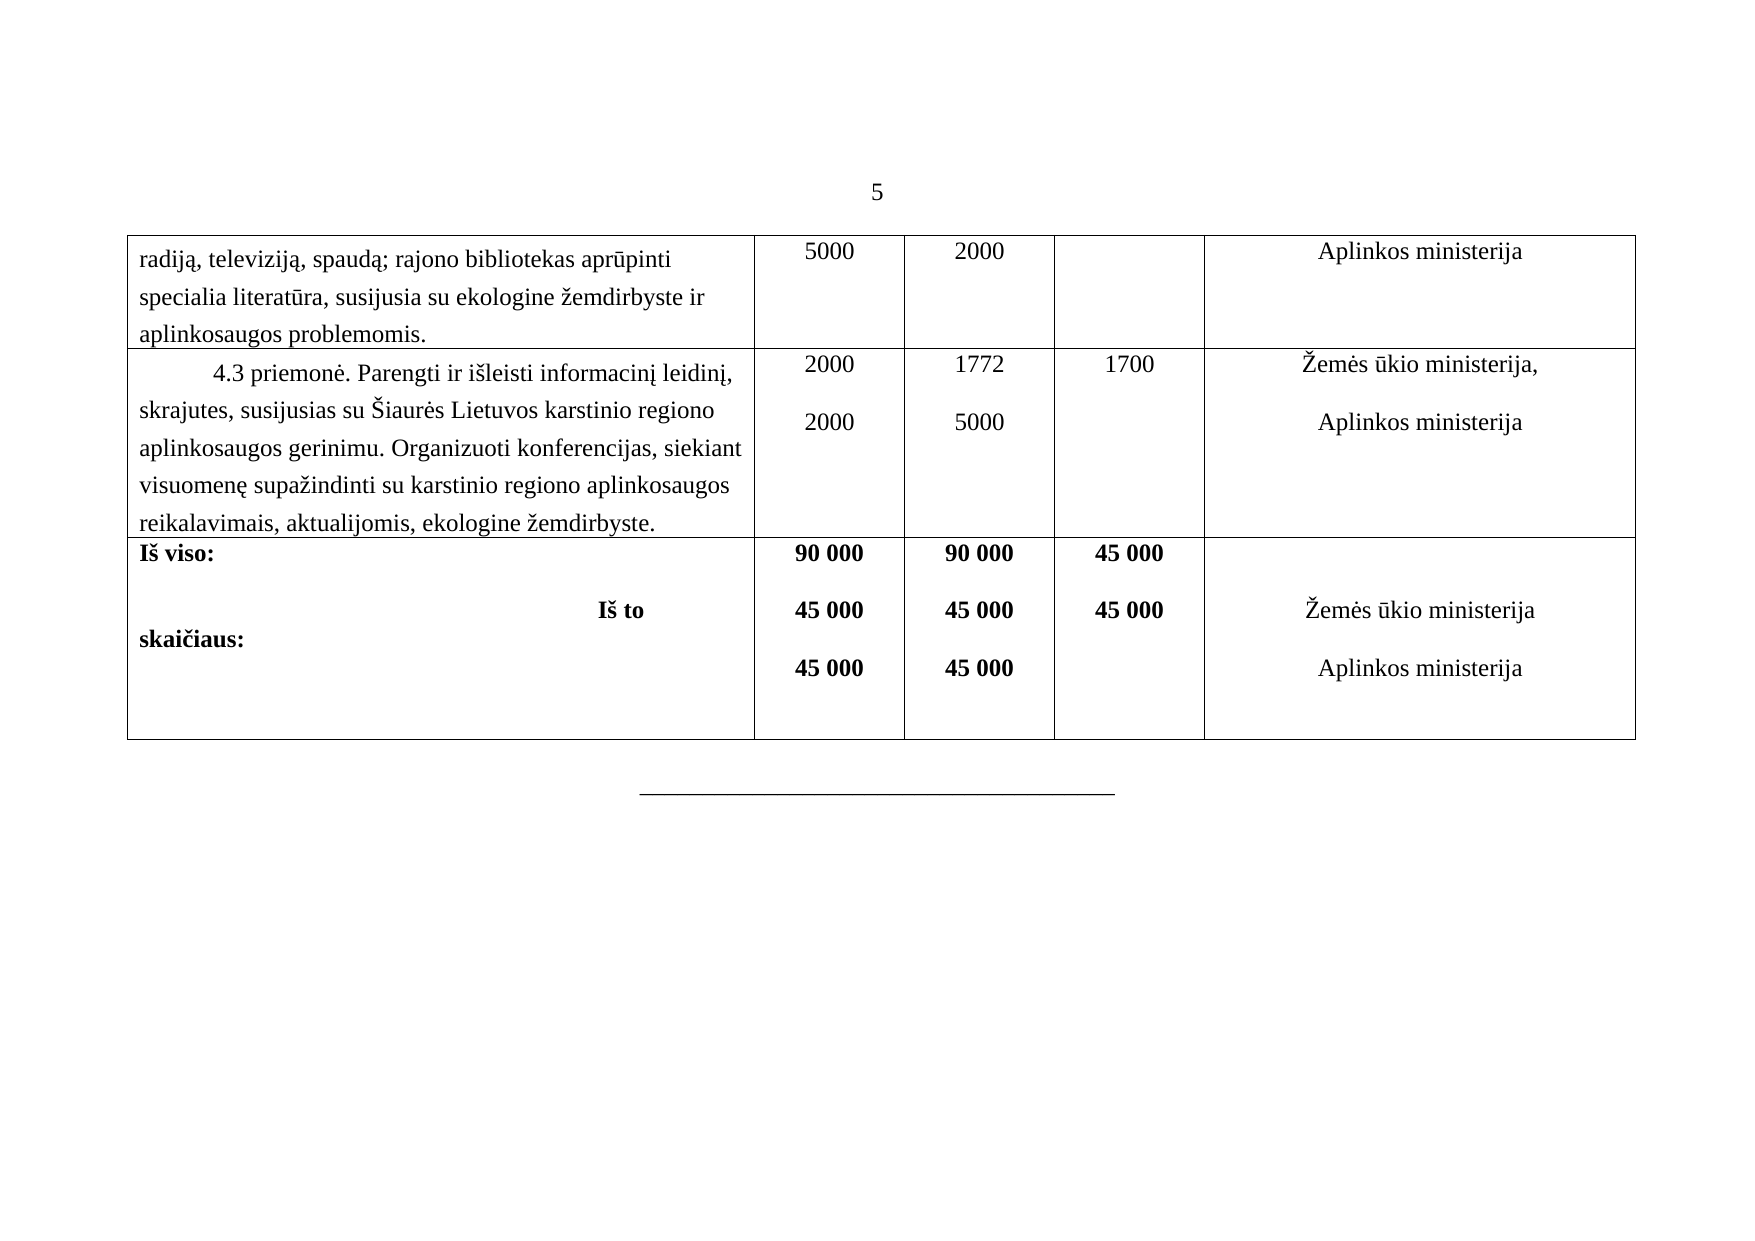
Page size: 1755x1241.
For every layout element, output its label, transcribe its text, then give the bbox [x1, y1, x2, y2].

table_cell 5000 [755, 236, 904, 348]
table_cell 2000 2000 [755, 349, 904, 537]
text ______________________________________ [118, 769, 1636, 798]
table_cell 90 000 45 000 45 000 [905, 538, 1054, 739]
table_cell 45 000 45 000 [1055, 538, 1204, 739]
table_cell Iš viso: Iš to skaičiaus: [128, 538, 754, 739]
table_cell [1055, 236, 1204, 348]
table_cell 1700 [1055, 349, 1204, 537]
table_cell Žemės ūkio ministerija, Aplinkos ministerija [1205, 349, 1635, 537]
table_cell 2000 [905, 236, 1054, 348]
table_cell 4.3 priemonė. Parengti ir išleisti informacinį leidinį, skrajutes, susijusias su Šiaurės Lietuvos karstinio regiono aplinkosaugos gerinimu. Organizuoti konferencijas, siekiant visuomenę supažindinti su karstinio regiono aplinkosaugos reikalavimais, aktualijomis, ekologine žemdirbyste. [128, 349, 754, 537]
table_cell Aplinkos ministerija [1205, 236, 1635, 348]
table_cell Žemės ūkio ministerija Aplinkos ministerija [1205, 538, 1635, 739]
table_cell radiją, televiziją, spaudą; rajono bibliotekas aprūpinti specialia literatūra, susijusia su ekologine žemdirbyste ir aplinkosaugos problemomis. [128, 236, 754, 348]
table_cell 1772 5000 [905, 349, 1054, 537]
table_cell 90 000 45 000 45 000 [755, 538, 904, 739]
